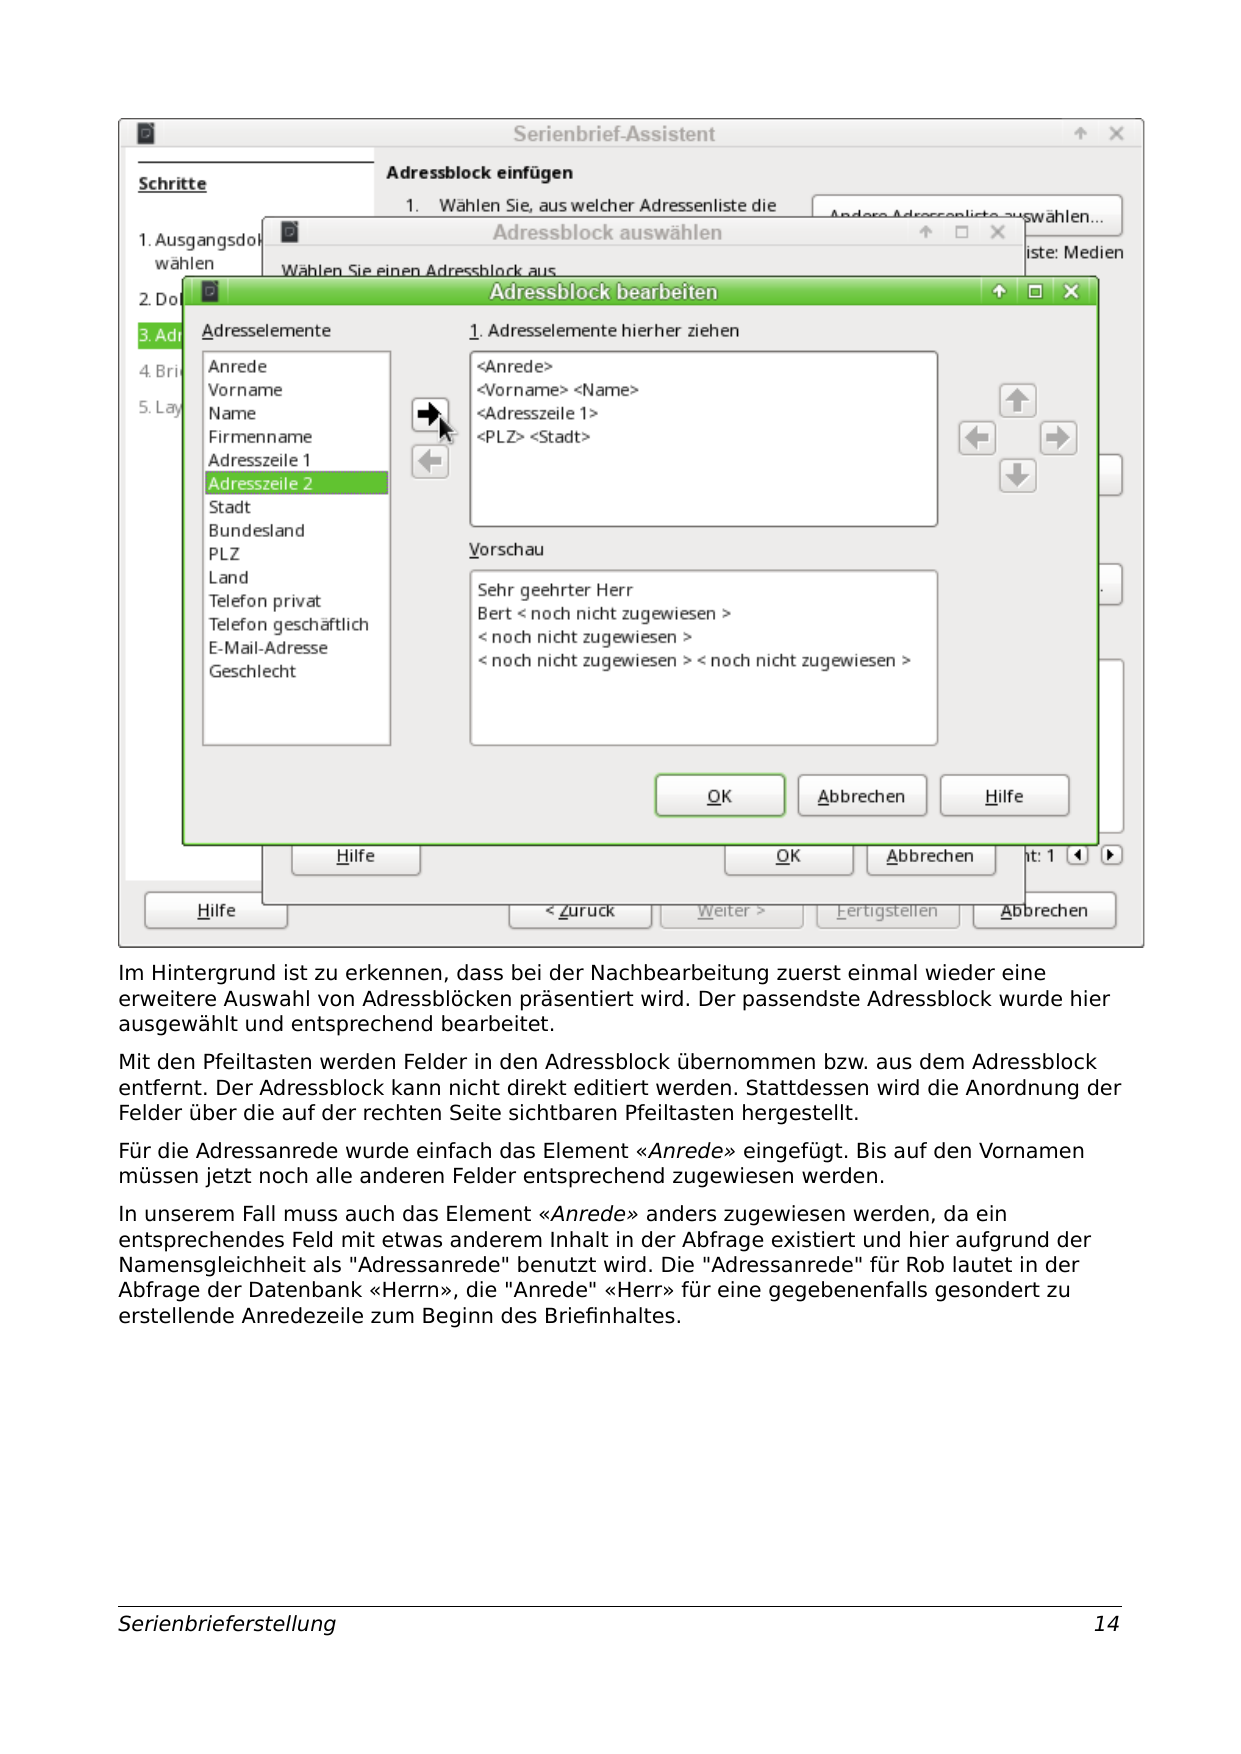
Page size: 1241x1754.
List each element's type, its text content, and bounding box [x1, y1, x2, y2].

text Für die Adressanrede wurde einfach das Element «Anrede» eingefügt. Bis auf den Vornamen müssen jetzt noch alle anderen Felder entsprechend zugewiesen werden. [118, 1139, 1122, 1189]
text Mit den Pfeiltasten werden Felder in den Adressblock übernommen bzw. aus dem Adressblock entfernt. Der Adressblock kann nicht direkt editiert werden. Stattdessen wird die Anordnung der Felder über die auf der rechten Seite sichtbaren Pfeiltasten hergestellt. [118, 1050, 1122, 1125]
picture [118, 118, 1145, 948]
text Im Hintergrund ist zu erkennen, dass bei der Nachbearbeitung zuerst einmal wieder eine erweitere Auswahl von Adressblöcken präsentiert wird. Der passendste Adressblock wurde hier ausgewählt und entsprechend bearbeitet. [118, 961, 1122, 1037]
text In unserem Fall muss auch das Element «Anrede» anders zugewiesen werden, da ein entsprechendes Feld mit etwas anderem Inhalt in der Abfrage existiert und hier aufgrund der Namensgleichheit als "Adressanrede" benutzt wird. Die "Adressanrede" für Rob lautet in der Abfrage der Datenbank «Herrn», die "Anrede" «Herr» für eine gegebenenfalls gesondert zu erstellende Anredezeile zum Beginn des Briefinhaltes. [118, 1202, 1122, 1328]
